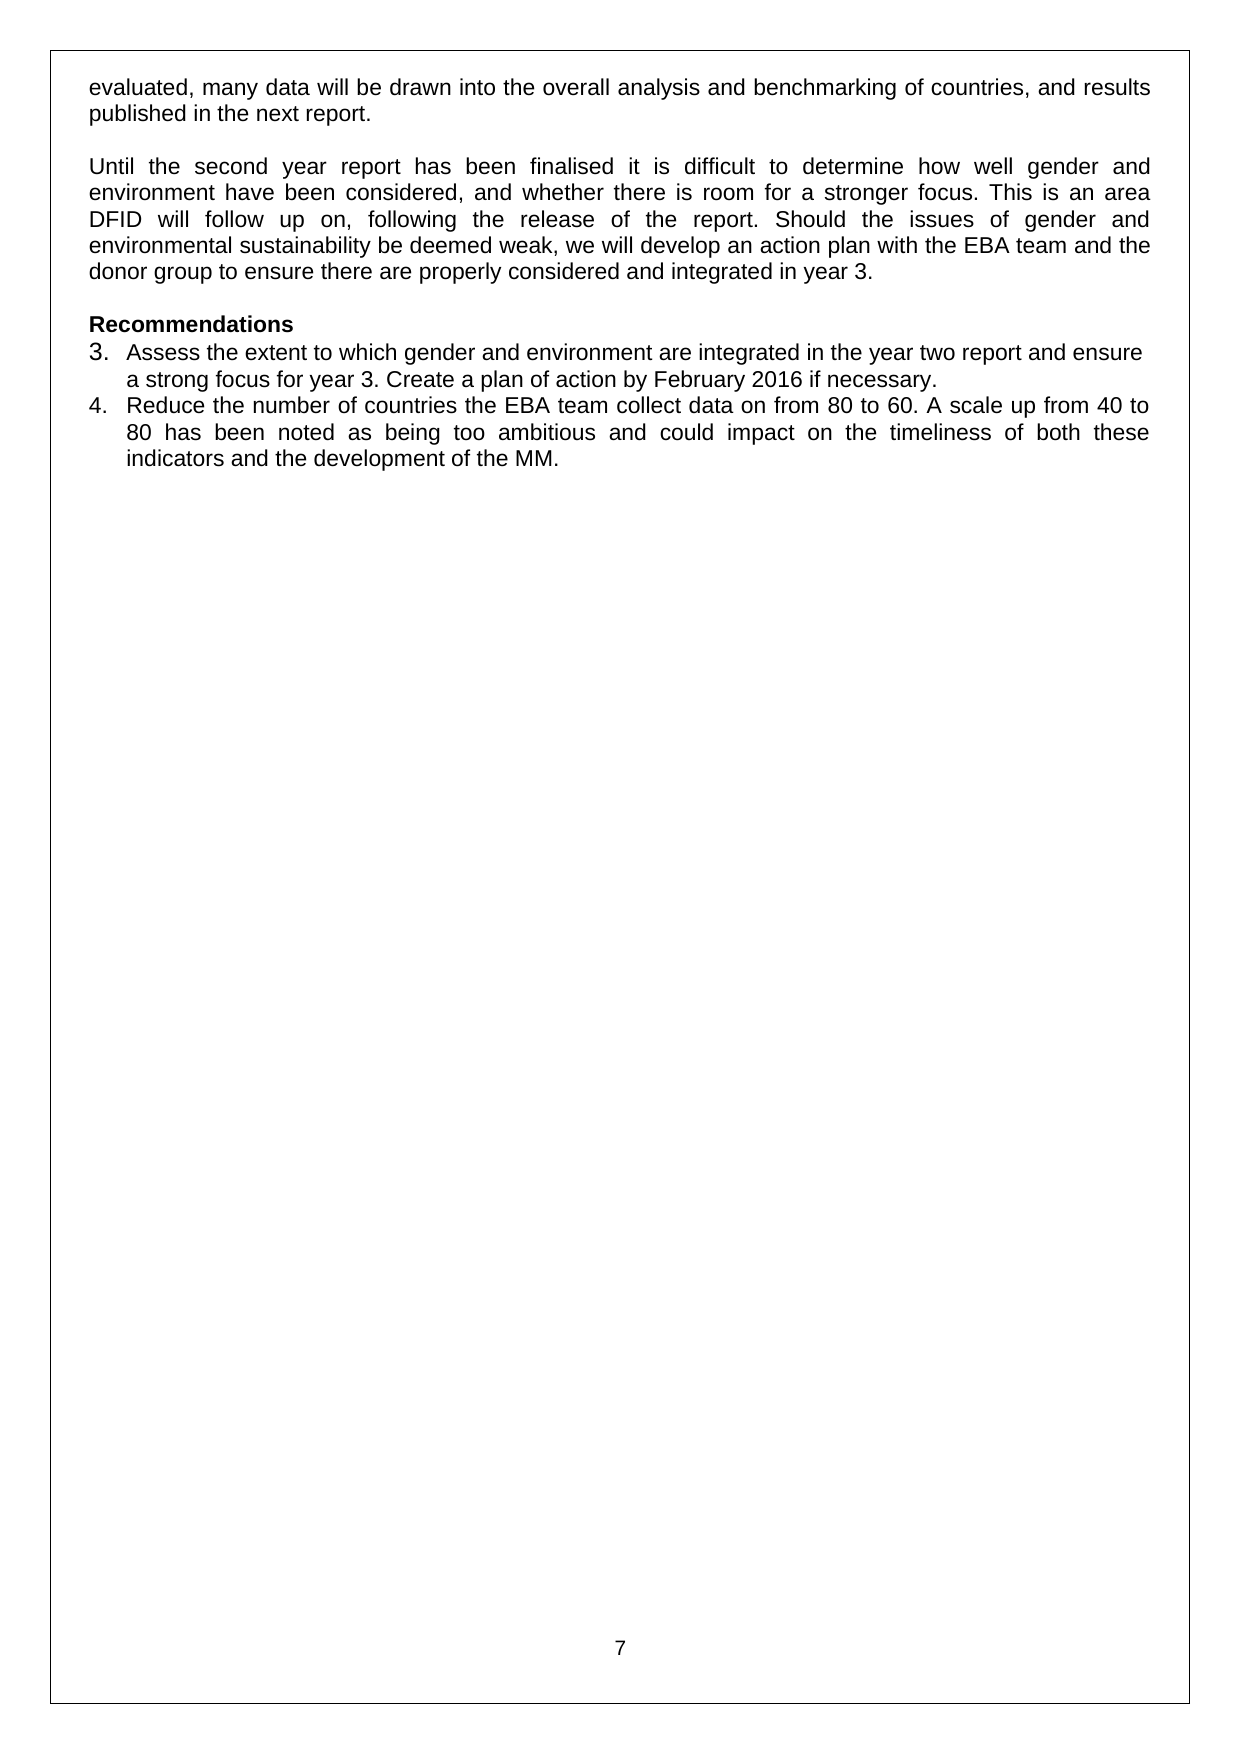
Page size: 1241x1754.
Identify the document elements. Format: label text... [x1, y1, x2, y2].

list Assess the extent to which gender and environment are integrated in the year two report and ensure a strong focus for year 3. Create a plan of action by February 2016 if necessary. [89, 337, 1152, 392]
text evaluated, many data will be drawn into the overall analysis and benchmarking of countries, and results published in the next report. [89, 74, 1152, 127]
text Recommendations [89, 311, 1152, 337]
text Until the second year report has been finalised it is difficult to determine how well gender and environment have been considered, and whether there is room for a stronger focus. This is an area DFID will follow up on, following the release of the report. Should the issues of gender and environmental sustainability be deemed weak, we will develop an action plan with the EBA team and the donor group to ensure there are properly considered and integrated in year 3. [89, 153, 1152, 285]
list Reduce the number of countries the EBA team collect data on from 80 to 60. A scale up from 40 to 80 has been noted as being too ambitious and could impact on the timeliness of both these indicators and the development of the MM. [89, 392, 1152, 472]
